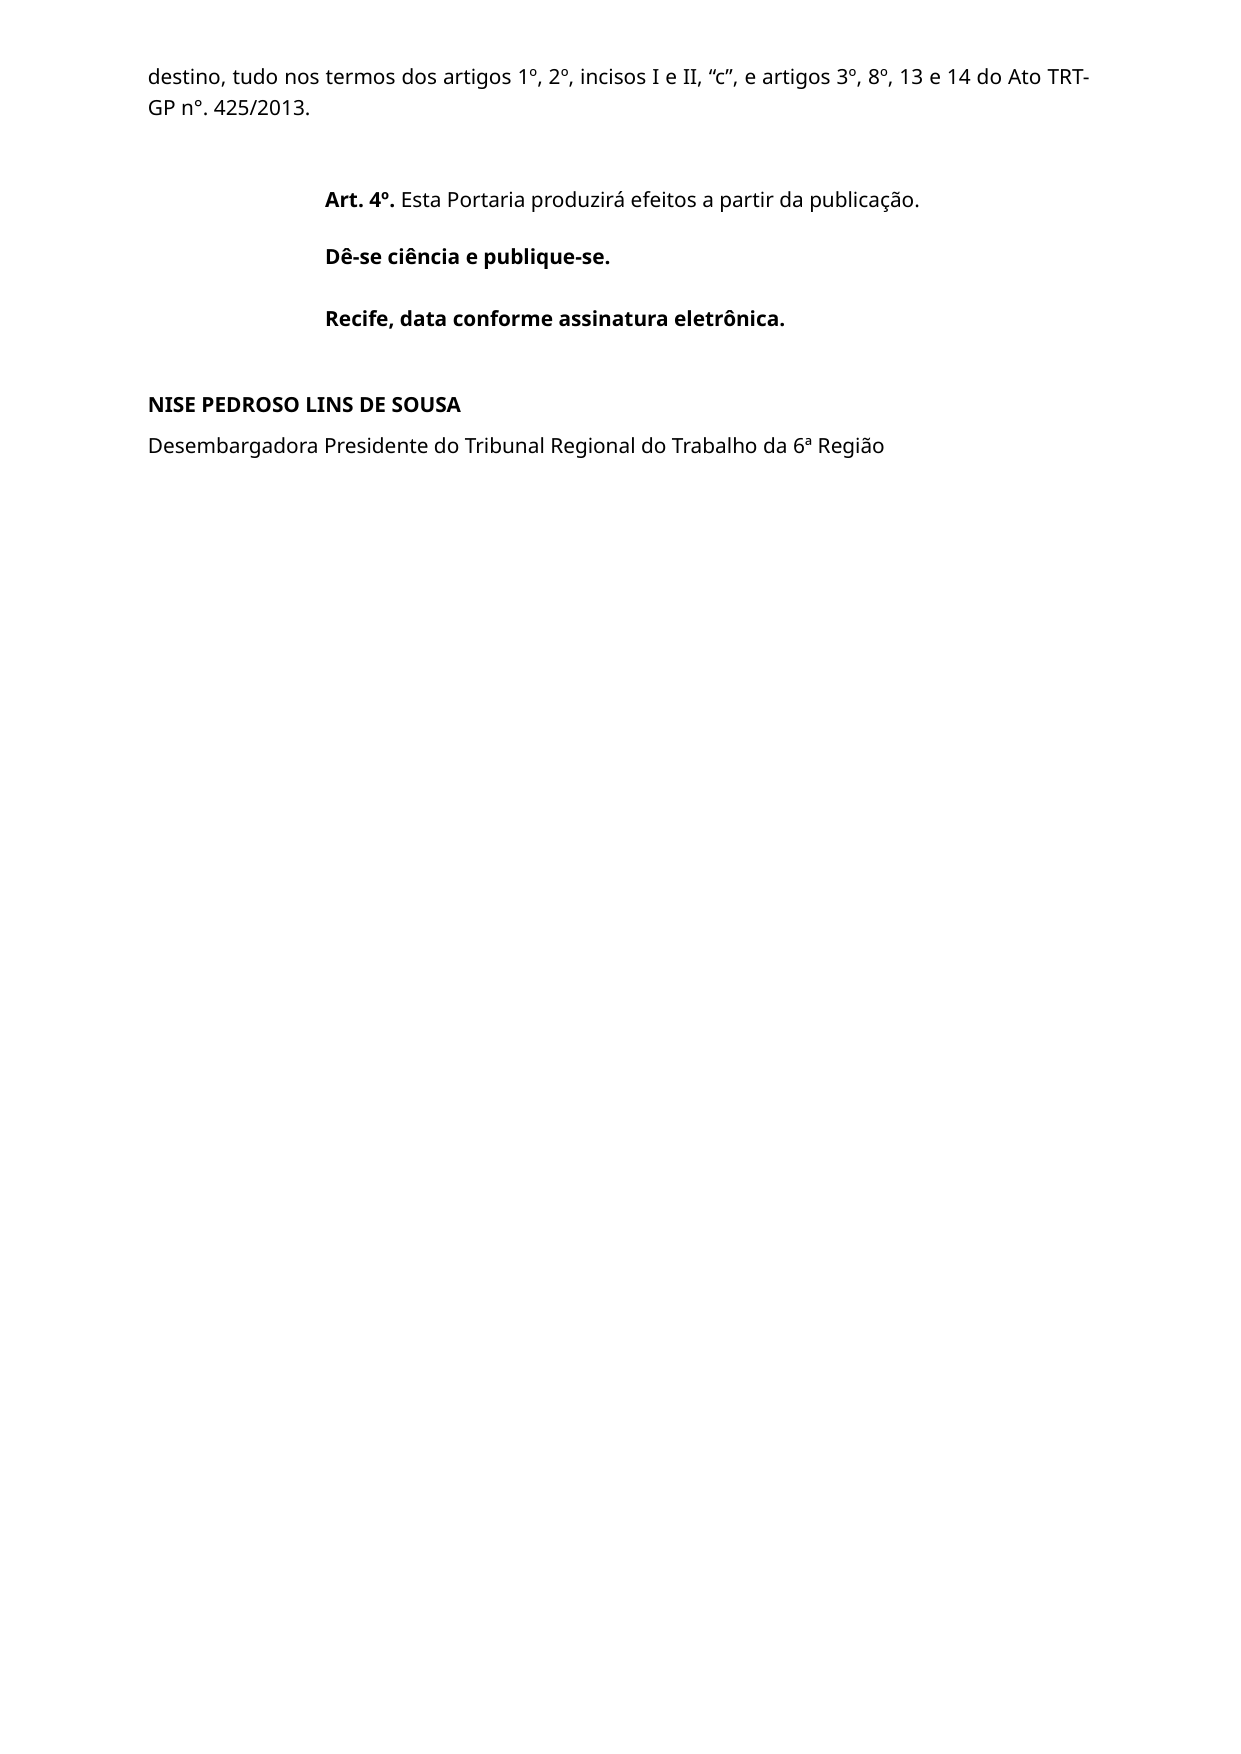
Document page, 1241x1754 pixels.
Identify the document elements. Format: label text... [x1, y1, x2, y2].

text destino, tudo nos termos dos artigos 1º, 2º, incisos I e II, “c”, e artigos 3º, 8º, 13 e 14 do Ato TRT-GP n°. 425/2013. [148, 59, 1093, 122]
text Dê-se ciência e publique-se. [148, 242, 1092, 271]
text Art. 4º. Esta Portaria produzirá efeitos a partir da publicação. [148, 182, 1092, 213]
text Desembargadora Presidente do Tribunal Regional do Trabalho da 6ª Região [148, 431, 1093, 460]
text Recife, data conforme assinatura eletrônica. [148, 304, 1092, 333]
text NISE PEDROSO LINS DE SOUSA [148, 390, 1093, 419]
